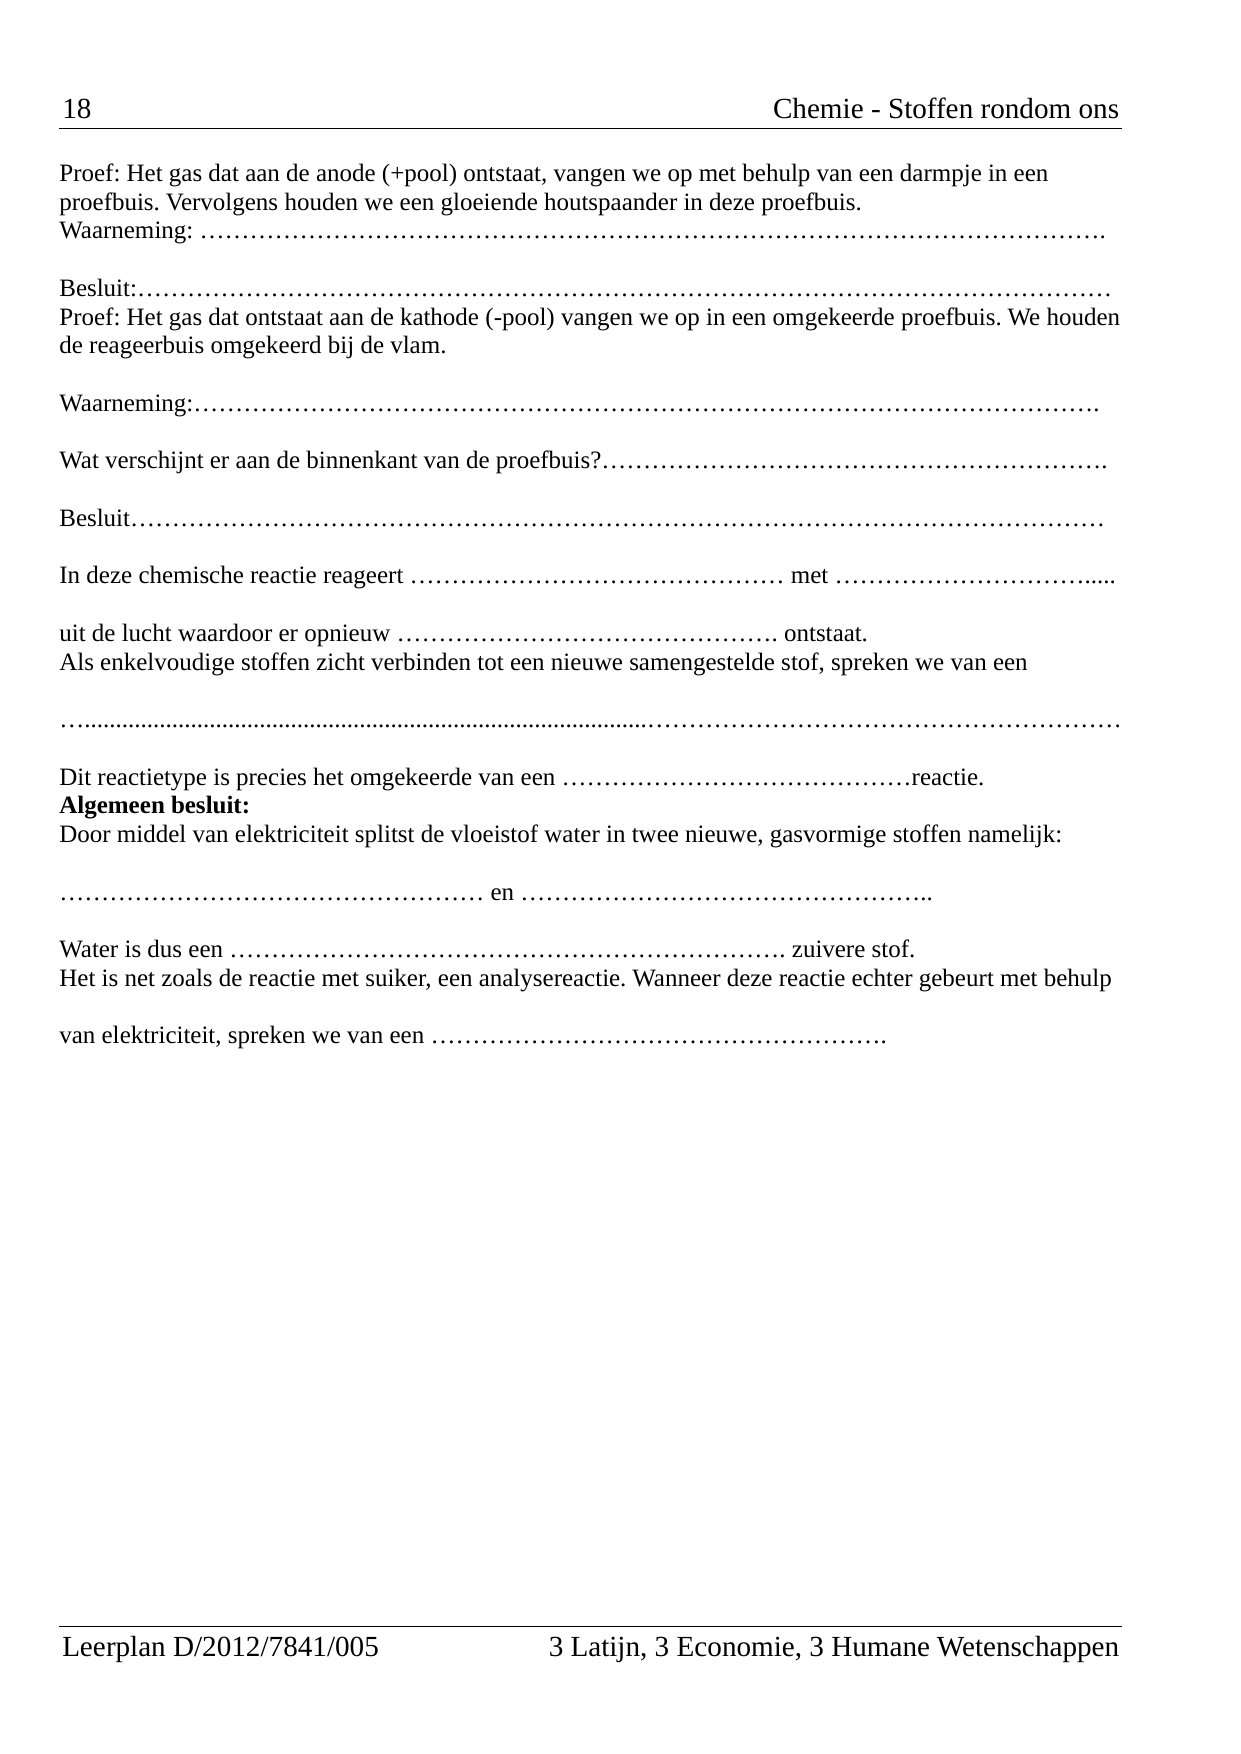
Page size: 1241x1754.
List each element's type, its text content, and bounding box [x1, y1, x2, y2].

text Wat verschijnt er aan de binnenkant van de proefbuis?……………………………………………………. [59, 417, 1122, 474]
text Besluit:……………………………………………………………………………………………………… [59, 244, 1122, 302]
text Het is net zoals de reactie met suiker, een analysereactie. Wanneer deze reactie echter gebeurt met behulp van elektriciteit, spreken we van een ………………………………………………. [59, 963, 1122, 1049]
text Algemeen besluit: [59, 790, 1122, 819]
text uit de lucht waardoor er opnieuw ………………………………………. ontstaat. [59, 589, 1122, 647]
text In deze chemische reactie reageert ……………………………………… met …………………………..... [59, 560, 1122, 589]
text Waarneming: ………………………………………………………………………………………………. [59, 215, 1122, 244]
text Dit reactietype is precies het omgekeerde van een ……………………………………reactie. [59, 733, 1122, 790]
text Waarneming:………………………………………………………………………………………………. [59, 359, 1122, 417]
text Proef: Het gas dat aan de anode (+pool) ontstaat, vangen we op met behulp van een darmpje in een proefbuis. Vervolgens houden we een gloeiende houtspaander in deze proefbuis. [59, 158, 1122, 215]
text Proef: Het gas dat ontstaat aan de kathode (-pool) vangen we op in een omgekeerde proefbuis. We houden de reageerbuis omgekeerd bij de vlam. [59, 302, 1122, 359]
text Water is dus een …………………………………………………………. zuivere stof. [59, 905, 1122, 963]
text Als enkelvoudige stoffen zicht verbinden tot een nieuwe samengestelde stof, spreken we van een …..........................................................................................………………………………………………… [59, 647, 1122, 733]
text Besluit……………………………………………………………………………………………………… [59, 474, 1122, 560]
text Door middel van elektriciteit splitst de vloeistof water in twee nieuwe, gasvormige stoffen namelijk: …………………………………………… en ………………………………………….. [59, 819, 1122, 905]
